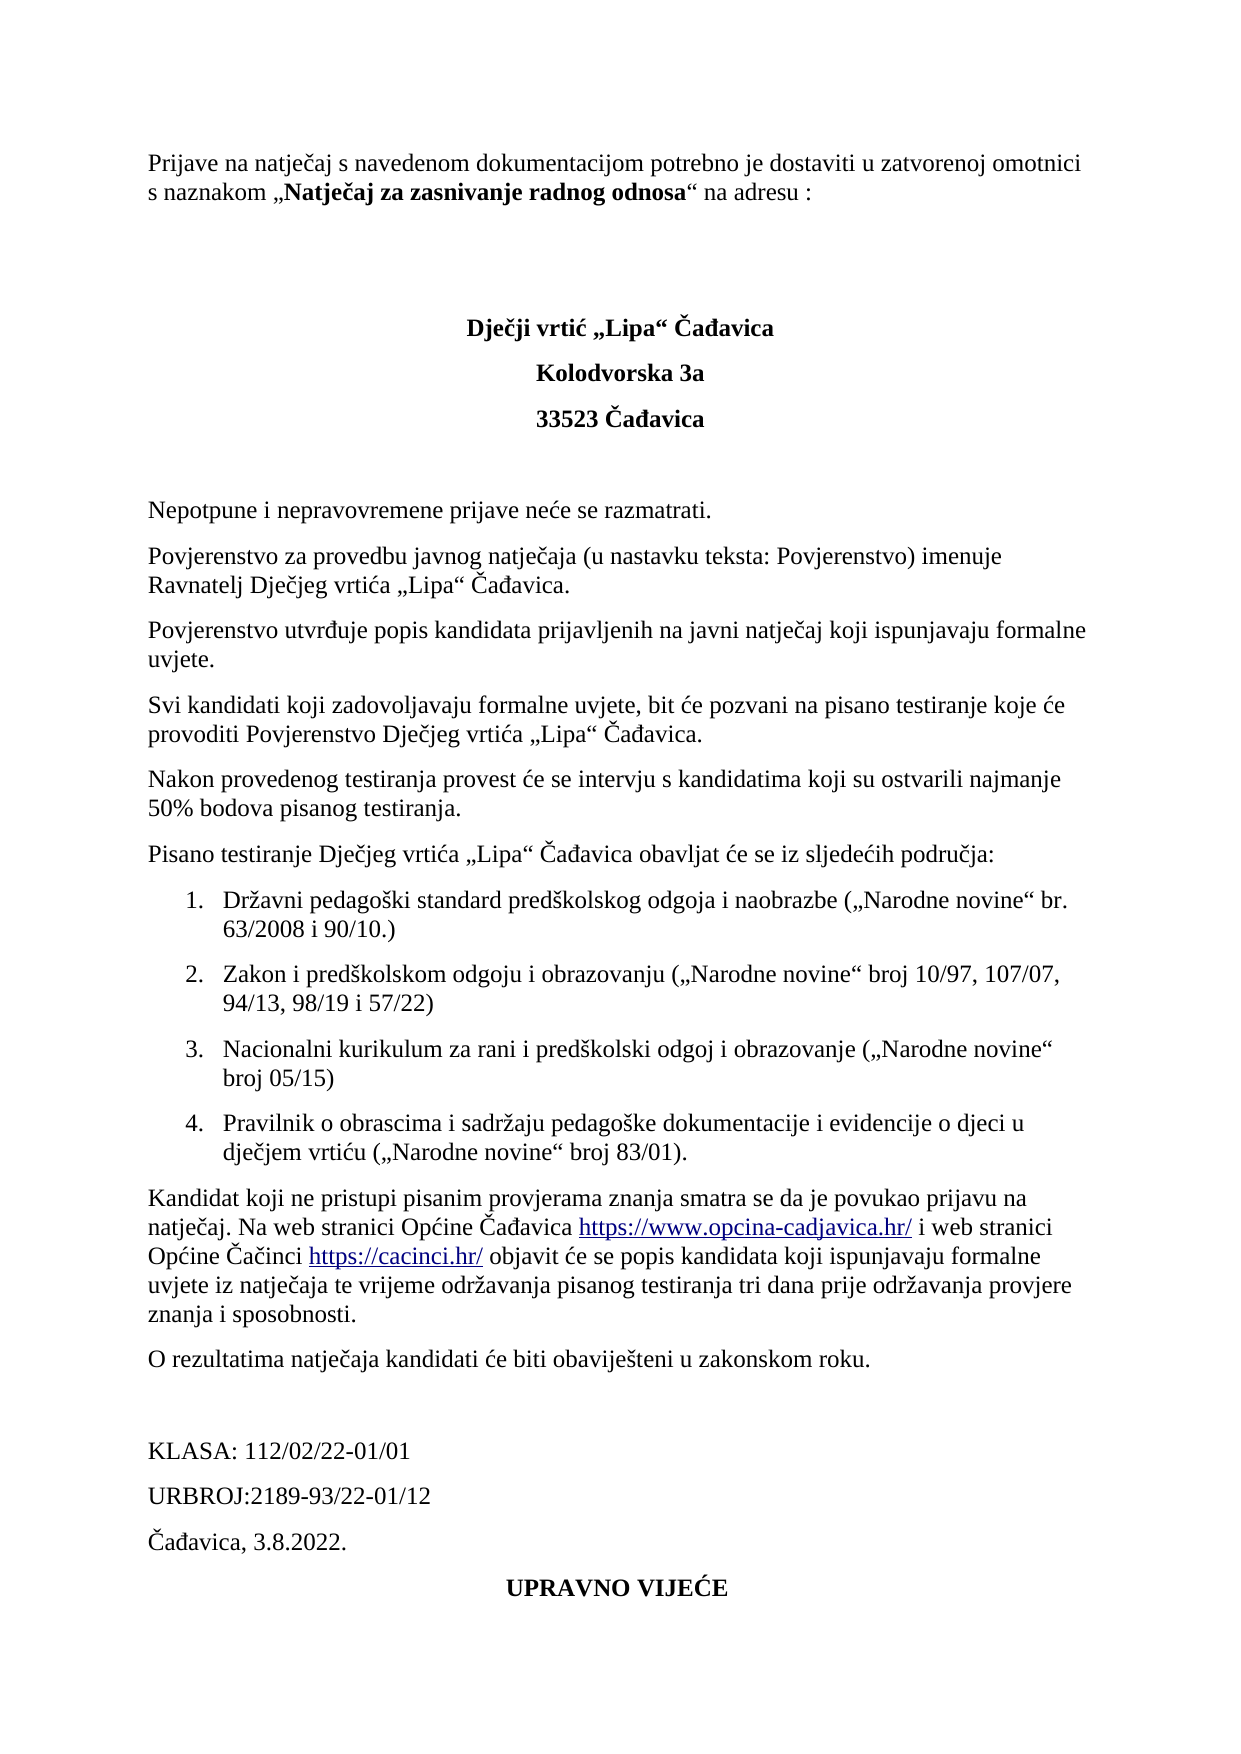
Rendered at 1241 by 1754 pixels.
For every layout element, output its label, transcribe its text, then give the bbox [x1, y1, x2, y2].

text Pisano testiranje Dječjeg vrtića „Lipa“ Čađavica obavljat će se iz sljedećih područja: [148, 839, 1093, 868]
text Svi kandidati koji zadovoljavaju formalne uvjete, bit će pozvani na pisano testiranje koje će provoditi Povjerenstvo Dječjeg vrtića „Lipa“ Čađavica. [148, 690, 1093, 748]
text Čađavica, 3.8.2022. [148, 1527, 1093, 1556]
text Prijave na natječaj s navedenom dokumentacijom potrebno je dostaviti u zatvorenoj omotnici s naznakom „Natječaj za zasnivanje radnog odnosa“ na adresu : [148, 148, 1093, 205]
text O rezultatima natječaja kandidati će biti obaviješteni u zakonskom roku. [148, 1344, 1093, 1373]
text UPRAVNO VIJEĆE [148, 1573, 1093, 1601]
list Pravilnik o obrascima i sadržaju pedagoške dokumentacije i evidencije o djeci u dječjem vrtiću („Narodne novine“ broj 83/01). [185, 1108, 1093, 1166]
text Povjerenstvo utvrđuje popis kandidata prijavljenih na javni natječaj koji ispunjavaju formalne uvjete. [148, 615, 1093, 673]
list Nacionalni kurikulum za rani i predškolski odgoj i obrazovanje („Narodne novine“ broj 05/15) [185, 1034, 1093, 1092]
text URBROJ:2189-93/22-01/12 [148, 1481, 1093, 1510]
list Zakon i predškolskom odgoju i obrazovanju („Narodne novine“ broj 10/97, 107/07, 94/13, 98/19 i 57/22) [185, 959, 1093, 1017]
text Povjerenstvo za provedbu javnog natječaja (u nastavku teksta: Povjerenstvo) imenuje Ravnatelj Dječjeg vrtića „Lipa“ Čađavica. [148, 541, 1093, 598]
text Nepotpune i nepravovremene prijave neće se razmatrati. [148, 495, 1093, 524]
text Kolodvorska 3a [148, 358, 1093, 387]
text Nakon provedenog testiranja provest će se intervju s kandidatima koji su ostvarili najmanje 50% bodova pisanog testiranja. [148, 764, 1093, 822]
text 33523 Čađavica [148, 404, 1093, 433]
text Dječji vrtić „Lipa“ Čađavica [148, 313, 1093, 341]
text KLASA: 112/02/22-01/01 [148, 1436, 1093, 1464]
text Kandidat koji ne pristupi pisanim provjerama znanja smatra se da je povukao prijavu na natječaj. Na web stranici Općine Čađavica https://www.opcina-cadjavica.hr/ i web stranici Općine Čačinci https://cacinci.hr/ objavit će se popis kandidata koji ispunjavaju formalne uvjete iz natječaja te vrijeme održavanja pisanog testiranja tri dana prije održavanja provjere znanja i sposobnosti. [148, 1183, 1093, 1328]
list Državni pedagoški standard predškolskog odgoja i naobrazbe („Narodne novine“ br. 63/2008 i 90/10.) [185, 885, 1093, 942]
